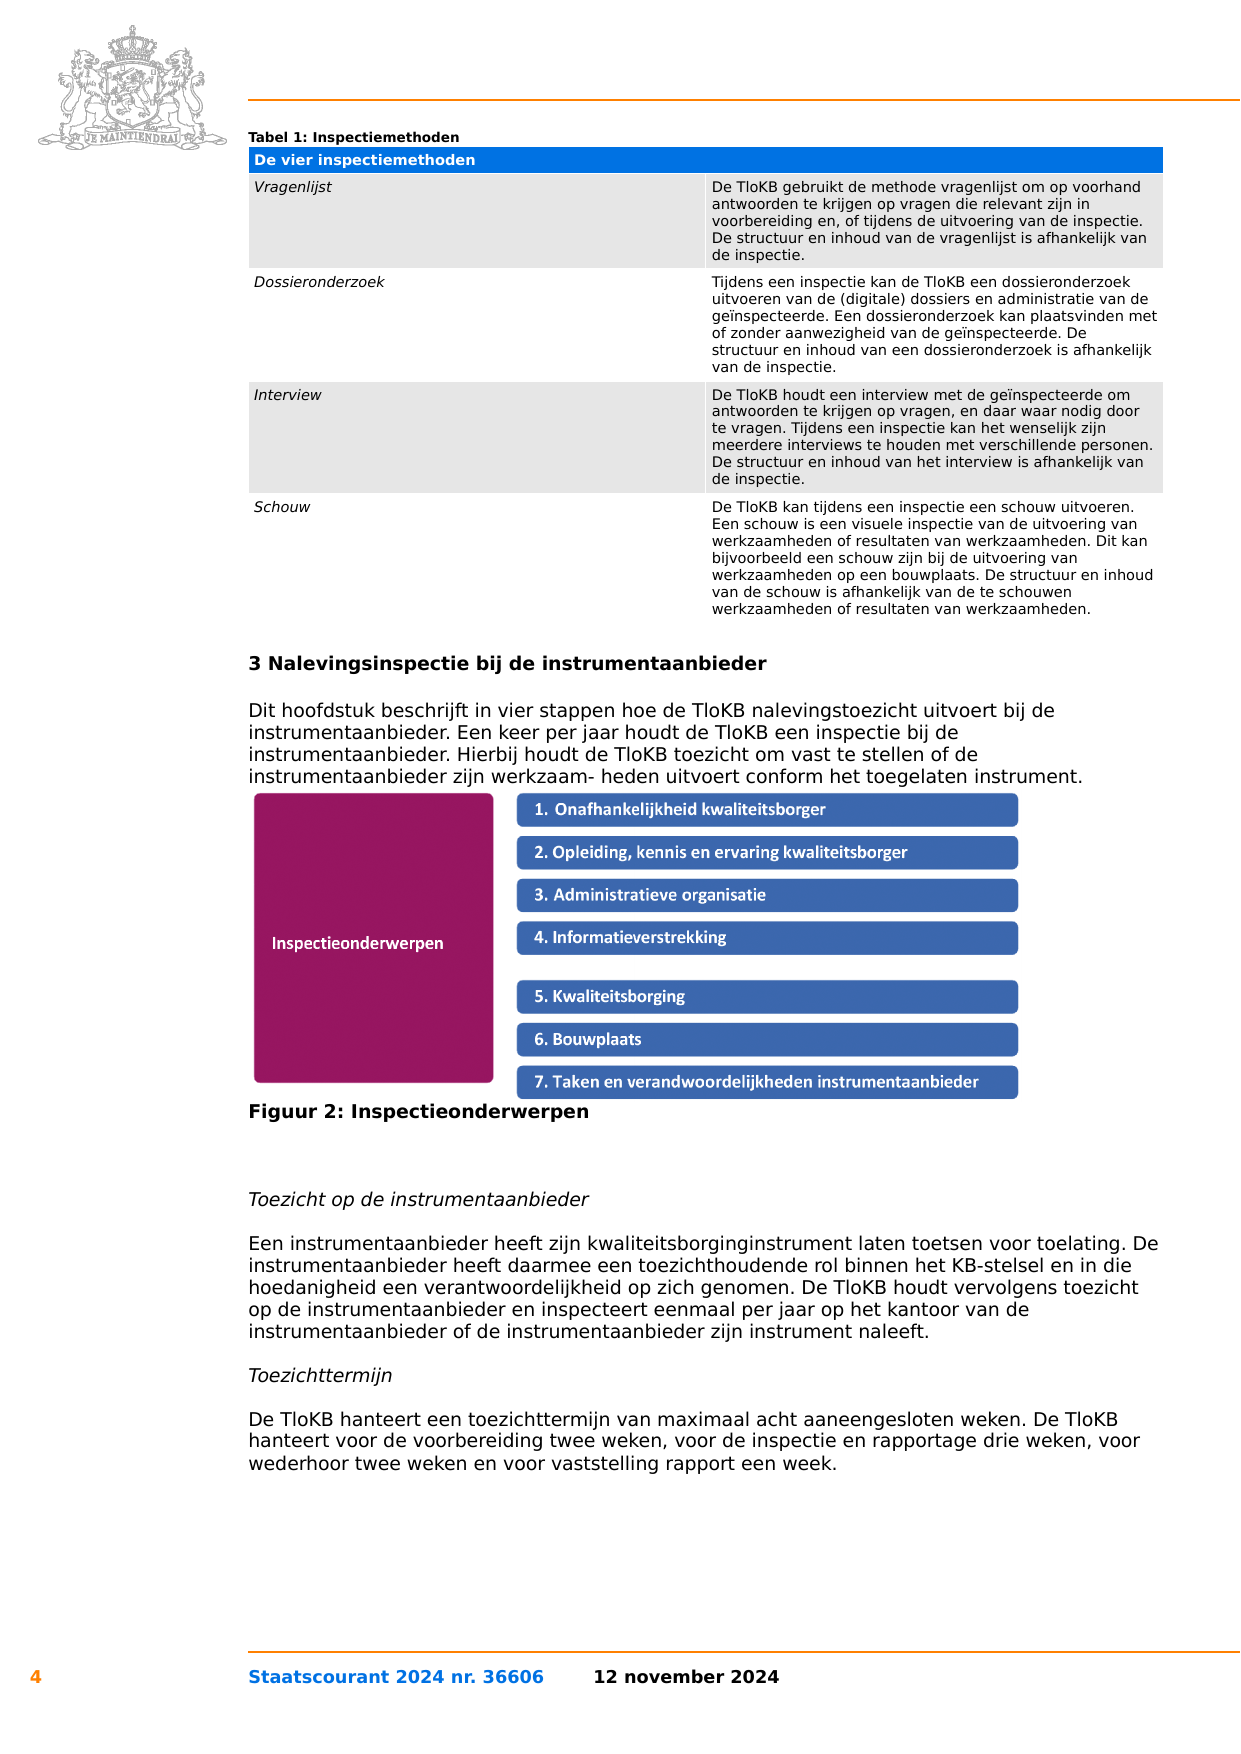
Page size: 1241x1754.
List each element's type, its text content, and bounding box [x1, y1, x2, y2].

picture [248, 788, 1022, 1102]
table_cell Schouw [249, 494, 705, 622]
table_cell Vragenlijst [249, 174, 705, 268]
table_cell Tijdens een inspectie kan de TloKB een dossieronderzoek uitvoeren van de (digitale) dossiers en administratie van de geïnspecteerde. Een dossieronderzoek kan plaatsvinden met of zonder aanwezigheid van de geïnspecteerde. De structuur en inhoud van een dossieronderzoek is afhankelijk van de inspectie. [706, 269, 1163, 381]
subtitle Toezichttermijn [248, 1364, 1163, 1387]
table_cell De TloKB houdt een interview met de geïnspecteerde om antwoorden te krijgen op vragen, en daar waar nodig door te vragen. Tijdens een inspectie kan het wenselijk zijn meerdere interviews te houden met verschillende personen. De structuur en inhoud van het interview is afhankelijk van de inspectie. [706, 382, 1163, 493]
subtitle 3 Nalevingsinspectie bij de instrumentaanbieder [248, 653, 1163, 675]
table_cell Interview [249, 382, 705, 493]
table_cell Dossieronderzoek [249, 269, 705, 381]
table_cell De vier inspectiemethoden [249, 147, 1163, 173]
table_cell De TloKB gebruikt de methode vragenlijst om op voorhand antwoorden te krijgen op vragen die relevant zijn in voorbereiding en, of tijdens de uitvoering van de inspectie. De structuur en inhoud van de vragenlijst is afhankelijk van de inspectie. [706, 174, 1163, 268]
subtitle Toezicht op de instrumentaanbieder [248, 1189, 1163, 1211]
table_cell De TloKB kan tijdens een inspectie een schouw uitvoeren. Een schouw is een visuele inspectie van de uitvoering van werkzaamheden of resultaten van werkzaamheden. Dit kan bijvoorbeeld een schouw zijn bij de uitvoering van werkzaamheden op een bouwplaats. De structuur en inhoud van de schouw is afhankelijk van de te schouwen werkzaamheden of resultaten van werkzaamheden. [706, 494, 1163, 622]
text Een instrumentaanbieder heeft zijn kwaliteitsborginginstrument laten toetsen voor toelating. De instrumentaanbieder heeft daarmee een toezichthoudende rol binnen het KB-stelsel en in die hoedanigheid een verantwoordelijkheid op zich genomen. De TloKB houdt vervolgens toezicht op de instrumentaanbieder en inspecteert eenmaal per jaar op het kantoor van de instrumentaanbieder of de instrumentaanbieder zijn instrument naleeft. [248, 1233, 1163, 1343]
text Dit hoofdstuk beschrijft in vier stappen hoe de TloKB nalevingstoezicht uitvoert bij de instrumentaanbieder. Een keer per jaar houdt de TloKB een inspectie bij de instrumentaanbieder. Hierbij houdt de TloKB toezicht om vast te stellen of de instrumentaanbieder zijn werkzaam- heden uitvoert conform het toegelaten instrument. Figuur 2: Inspectieonderwerpen [248, 700, 1163, 1167]
picture [38, 25, 227, 150]
text De TloKB hanteert een toezichttermijn van maximaal acht aaneengesloten weken. De TloKB hanteert voor de voorbereiding twee weken, voor de inspectie en rapportage drie weken, voor wederhoor twee weken en voor vaststelling rapport een week. [248, 1408, 1163, 1474]
table_header Tabel 1: Inspectiemethoden [248, 130, 1163, 146]
